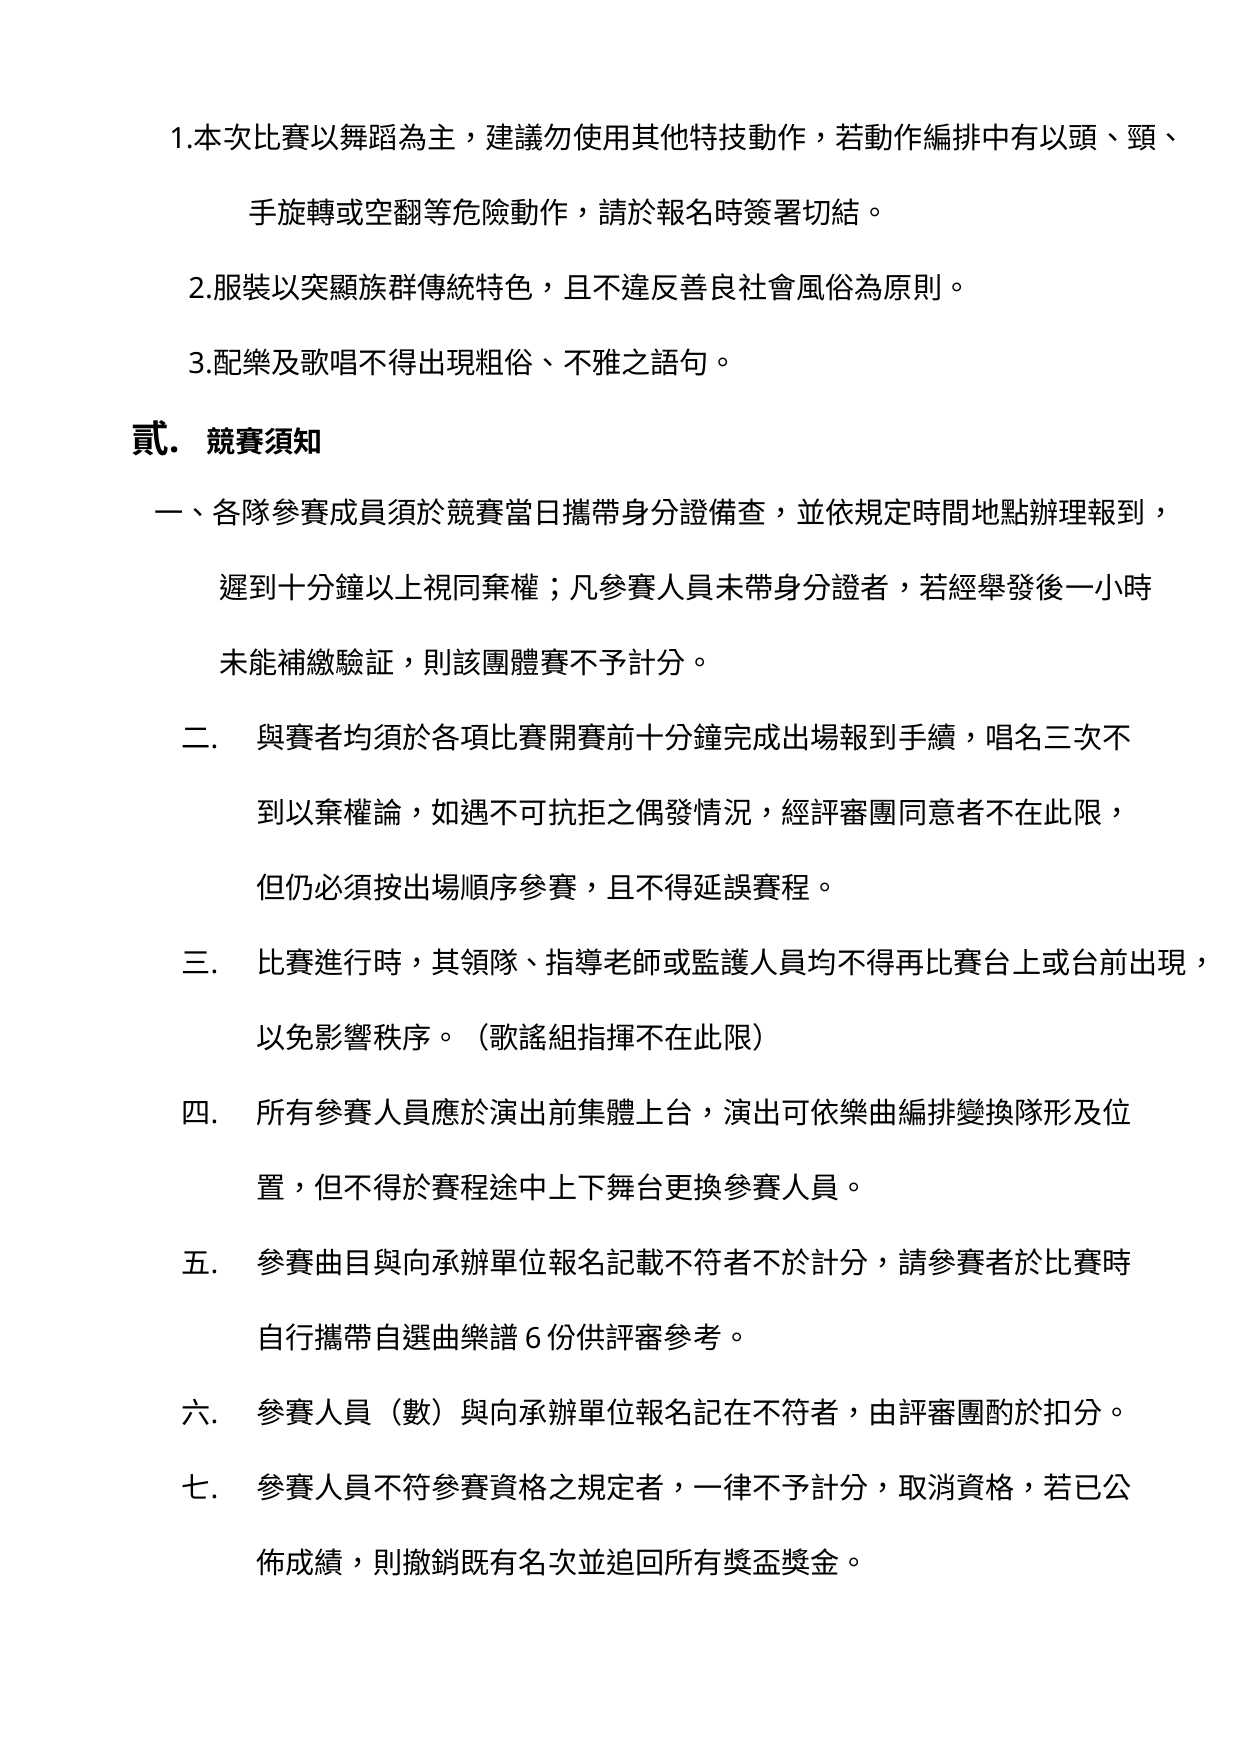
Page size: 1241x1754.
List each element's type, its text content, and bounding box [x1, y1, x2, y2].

list 參賽人員不符參賽資格之規定者，一律不予計分，取消資格，若已公佈成績，則撤銷既有名次並追回所有獎盃獎金。 [181, 1449, 1160, 1599]
text 2.服裝以突顯族群傳統特色，且不違反善良社會風俗為原則。 [166, 249, 1197, 324]
list 比賽進行時，其領隊、指導老師或監護人員均不得再比賽台上或台前出現，以免影響秩序。（歌謠組指揮不在此限） [181, 924, 1216, 1074]
list 競賽須知 [131, 399, 1087, 474]
list 參賽人員（數）與向承辦單位報名記在不符者，由評審團酌於扣分。 [181, 1374, 1160, 1449]
text 3.配樂及歌唱不得出現粗俗、不雅之語句。 [166, 324, 1160, 399]
text 一、各隊參賽成員須於競賽當日攜帶身分證備查，並依規定時間地點辦理報到，遲到十分鐘以上視同棄權；凡參賽人員未帶身分證者，若經舉發後一小時未能補繳驗証，則該團體賽不予計分。 [131, 474, 1160, 699]
list 與賽者均須於各項比賽開賽前十分鐘完成出場報到手續，唱名三次不到以棄權論，如遇不可抗拒之偶發情況，經評審團同意者不在此限，但仍必須按出場順序參賽，且不得延誤賽程。 [181, 699, 1160, 924]
text 1.本次比賽以舞蹈為主，建議勿使用其他特技動作，若動作編排中有以頭、頸、手旋轉或空翻等危險動作，請於報名時簽署切結。 [131, 99, 1160, 249]
list 所有參賽人員應於演出前集體上台，演出可依樂曲編排變換隊形及位置，但不得於賽程途中上下舞台更換參賽人員。 [181, 1074, 1160, 1224]
list 參賽曲目與向承辦單位報名記載不符者不於計分，請參賽者於比賽時自行攜帶自選曲樂譜6份供評審參考。 [181, 1224, 1160, 1374]
